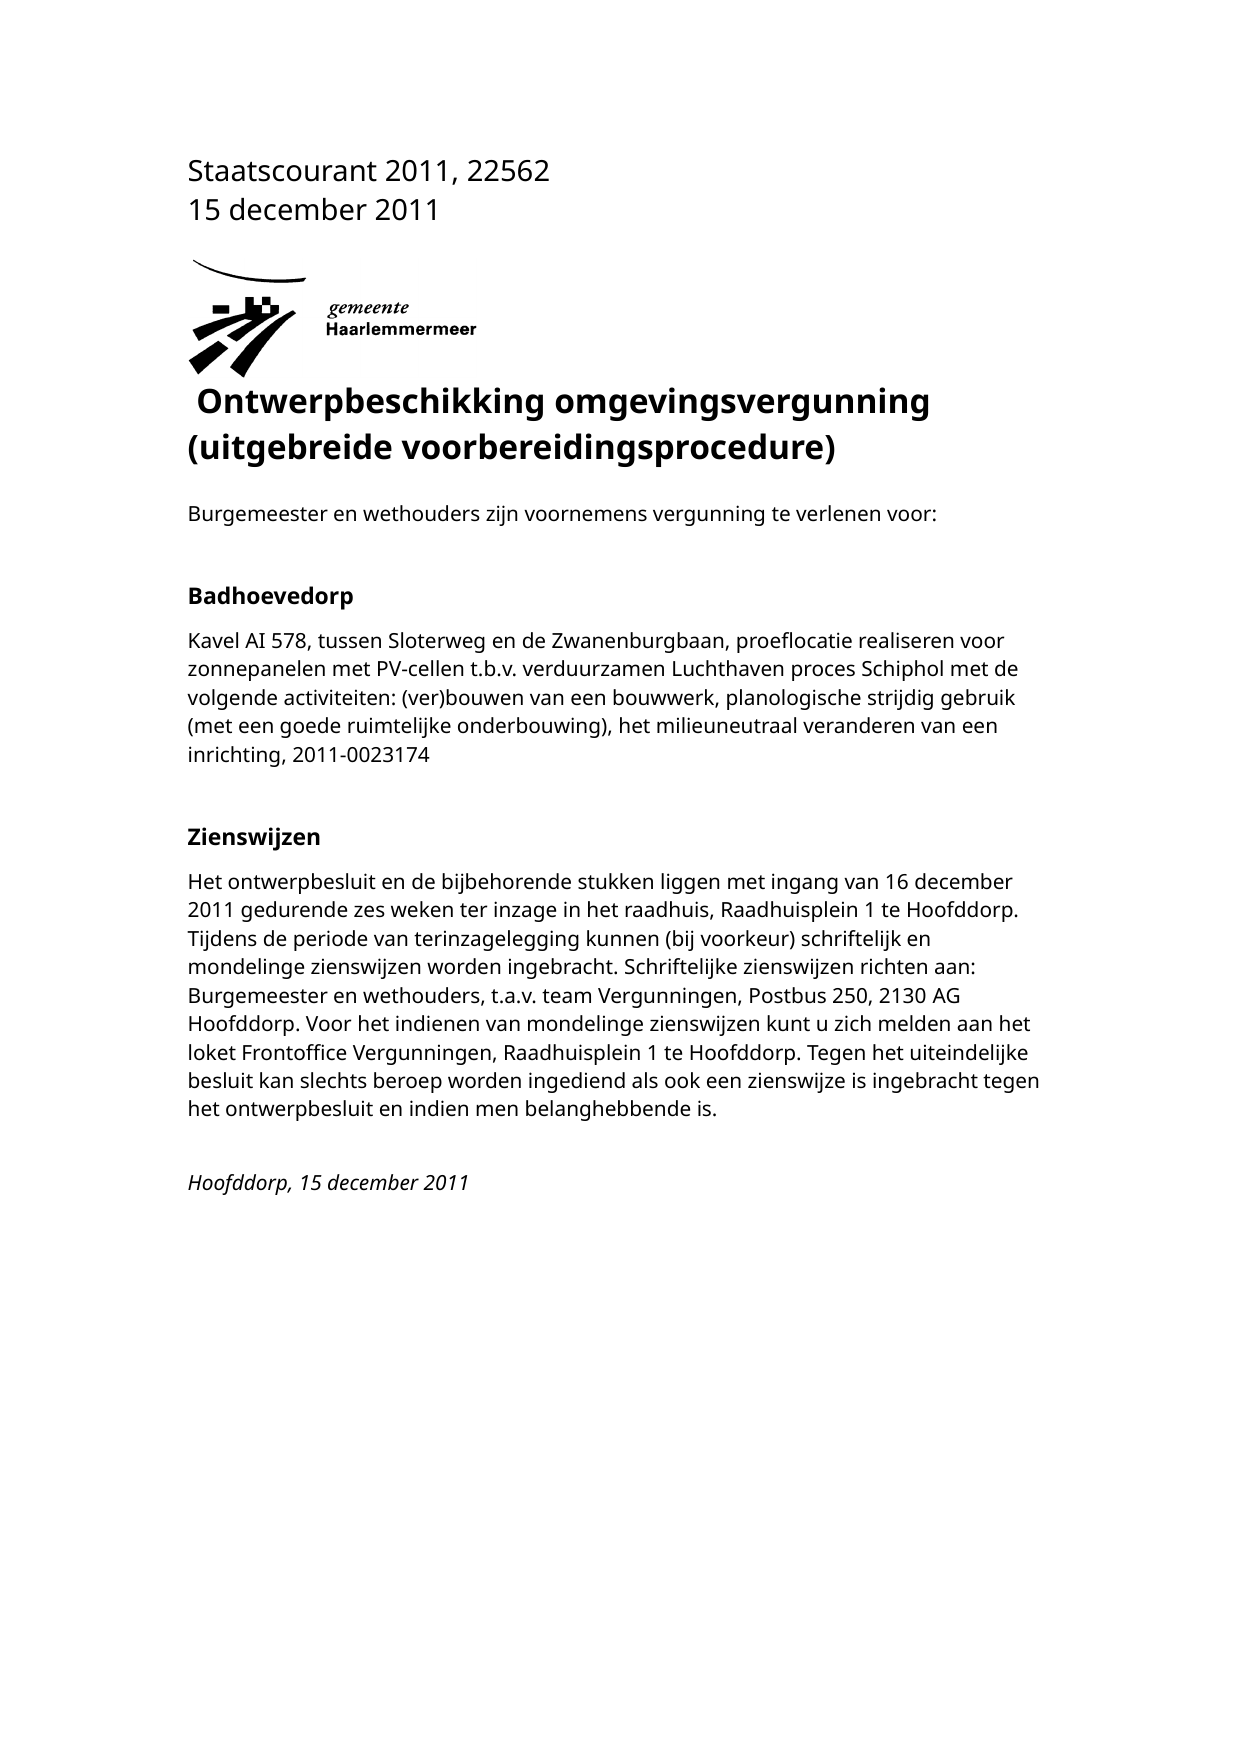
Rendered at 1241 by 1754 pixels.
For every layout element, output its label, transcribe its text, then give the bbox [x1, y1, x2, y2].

text 15 december 2011 [187, 190, 1053, 229]
text Kavel AI 578, tussen Sloterweg en de Zwanenburgbaan, proeflocatie realiseren voor zonnepanelen met PV-cellen t.b.v. verduurzamen Luchthaven proces Schiphol met de volgende activiteiten: (ver)bouwen van een bouwwerk, planologische strijdig gebruik (met een goede ruimtelijke onderbouwing), het milieuneutraal veranderen van een inrichting, 2011-0023174 [187, 626, 1053, 768]
subtitle Ontwerpbeschikking omgevingsvergunning (uitgebreide voorbereidingsprocedure) [187, 271, 1053, 469]
subtitle Badhoevedorp [187, 580, 1053, 611]
text Burgemeester en wethouders zijn voornemens vergunning te verlenen voor: [187, 499, 1053, 527]
picture [187, 258, 477, 378]
text Hoofddorp, 15 december 2011 [187, 1168, 1053, 1196]
text Het ontwerpbesluit en de bijbehorende stukken liggen met ingang van 16 december 2011 gedurende zes weken ter inzage in het raadhuis, Raadhuisplein 1 te Hoofddorp. Tijdens de periode van terinzagelegging kunnen (bij voorkeur) schriftelijk en mondelinge zienswijzen worden ingebracht. Schriftelijke zienswijzen richten aan: Burgemeester en wethouders, t.a.v. team Vergunningen, Postbus 250, 2130 AG Hoofddorp. Voor het indienen van mondelinge zienswijzen kunt u zich melden aan het loket Frontoffice Vergunningen, Raadhuisplein 1 te Hoofddorp. Tegen het uiteindelijke besluit kan slechts beroep worden ingediend als ook een zienswijze is ingebracht tegen het ontwerpbesluit en indien men belanghebbende is. [187, 867, 1053, 1123]
subtitle Zienswijzen [187, 821, 1053, 852]
text Staatscourant 2011, 22562 [187, 150, 1053, 190]
